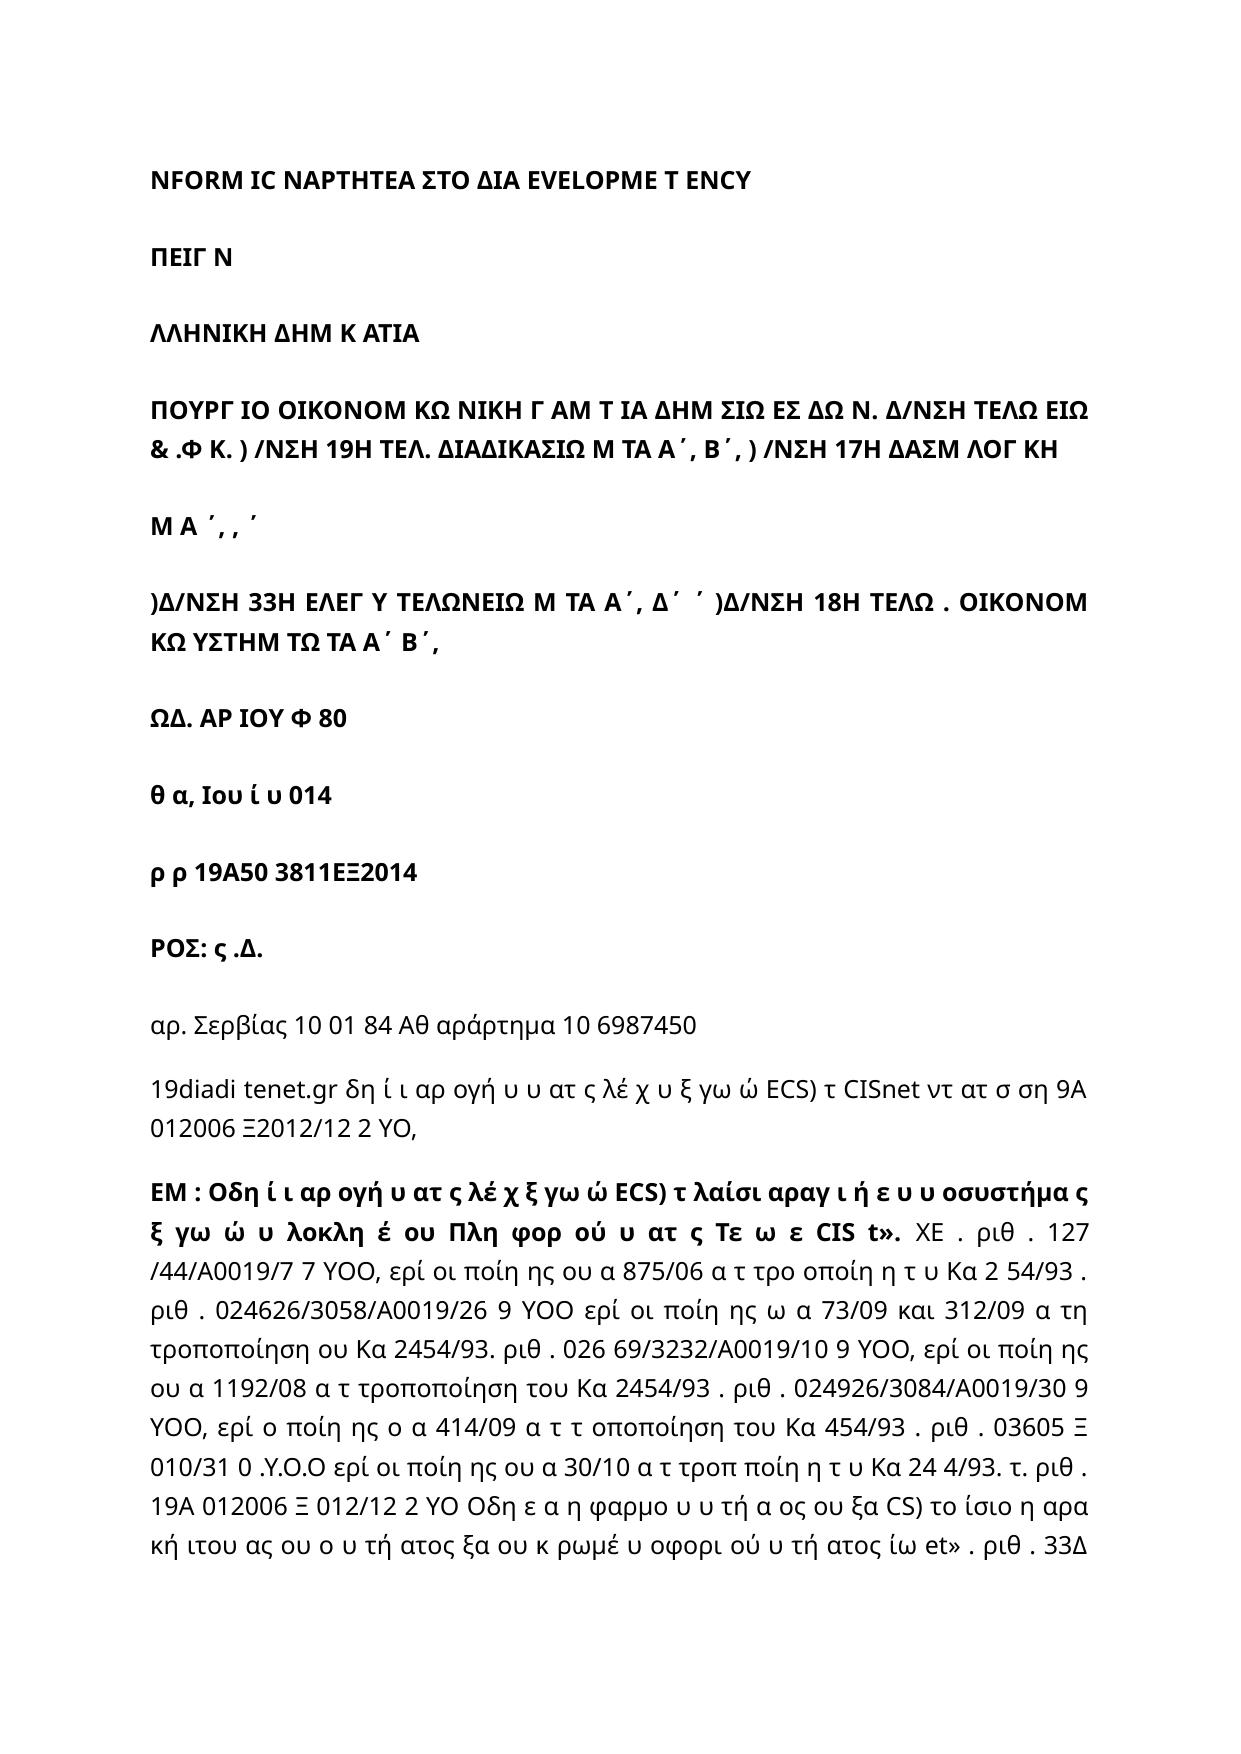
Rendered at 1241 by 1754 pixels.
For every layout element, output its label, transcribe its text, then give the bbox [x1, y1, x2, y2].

title θ α, Ιου ί υ 014 [150, 777, 1090, 812]
title ΛΛΗΝΙΚΗ ΔΗΜ Κ ΑΤΙΑ [150, 316, 1090, 350]
text 19diadi tenet.gr δη ί ι αρ ογή υ υ ατ ς λέ χ υ ξ γω ώ ECS) τ CISnet ντ ατ σ ση 9Α 012006 Ξ2012/12 2 ΥΟ, [150, 1072, 1090, 1145]
title ρ ρ 19Α50 3811ΕΞ2014 [150, 854, 1090, 888]
title NFORM IC ΝΑΡΤΗΤΕΑ ΣΤΟ ΔΙΑ EVELOPME T ENCY [150, 162, 1090, 197]
title ΠΕΙΓ Ν [150, 239, 1090, 273]
title Μ Α ΄, , ΄ [150, 508, 1090, 542]
text ΕΜ : Οδη ί ι αρ ογή υ ατ ς λέ χ ξ γω ώ ECS) τ λαίσι αραγ ι ή ε υ υ οσυστήμα ς ξ γω ώ υ λοκλη έ ου Πλη φορ ού υ ατ ς Τε ω ε CIS t». ΧΕ . ριθ . 127 /44/Α0019/7 7 ΥΟΟ, ερί οι ποίη ης ου α 875/06 α τ τρο οποίη η τ υ Κα 2 54/93 . ριθ . 024626/3058/Α0019/26 9 ΥΟΟ ερί οι ποίη ης ω α 73/09 και 312/09 α τη τροποποίηση ου Κα 2454/93. ριθ . 026 69/3232/Α0019/10 9 ΥΟΟ, ερί οι ποίη ης ου α 1192/08 α τ τροποποίηση του Κα 2454/93 . ριθ . 024926/3084/Α0019/30 9 ΥΟΟ, ερί ο ποίη ης ο α 414/09 α τ τ οποποίηση του Κα 454/93 . ριθ . 03605 Ξ 010/31 0 .Υ.Ο.Ο ερί οι ποίη ης ου α 30/10 α τ τροπ ποίη η τ υ Κα 24 4/93. τ. ριθ . 19Α 012006 Ξ 012/12 2 ΥΟ Οδη ε α η φαρμο υ υ τή α ος ου ξα CS) το ίσιο η αρα κή ιτου ας ου ο υ τή ατος ξα ου κ ρωμέ υ οφορι ού υ τή ατος ίω et» . ριθ . 33Δ [150, 1175, 1090, 1562]
title ΡΟΣ: ς .Δ. [150, 931, 1090, 965]
title ΠΟΥΡΓ ΙΟ ΟΙΚΟΝΟΜ ΚΩ ΝΙΚΗ Γ ΑΜ Τ ΙΑ ΔΗΜ ΣΙΩ ΕΣ ΔΩ Ν. Δ/ΝΣΗ ΤΕΛΩ ΕΙΩ & .Φ Κ. ) /ΝΣΗ 19Η ΤΕΛ. ΔΙΑΔΙΚΑΣΙΩ Μ ΤΑ Α΄, Β΄, ) /ΝΣΗ 17Η ΔΑΣΜ ΛΟΓ ΚΗ [150, 392, 1090, 466]
title )Δ/ΝΣΗ 33Η ΕΛΕΓ Υ ΤΕΛΩΝΕΙΩ Μ ΤΑ Α΄, Δ΄ ΄ )Δ/ΝΣΗ 18Η ΤΕΛΩ . ΟΙΚΟΝΟΜ ΚΩ ΥΣΤΗΜ ΤΩ ΤΑ Α΄ Β΄, [150, 585, 1090, 658]
text αρ. Σερβίας 10 01 84 Αθ αράρτημα 10 6987450 [150, 1007, 1090, 1042]
title ΩΔ. ΑΡ ΙΟΥ Φ 80 [150, 701, 1090, 735]
